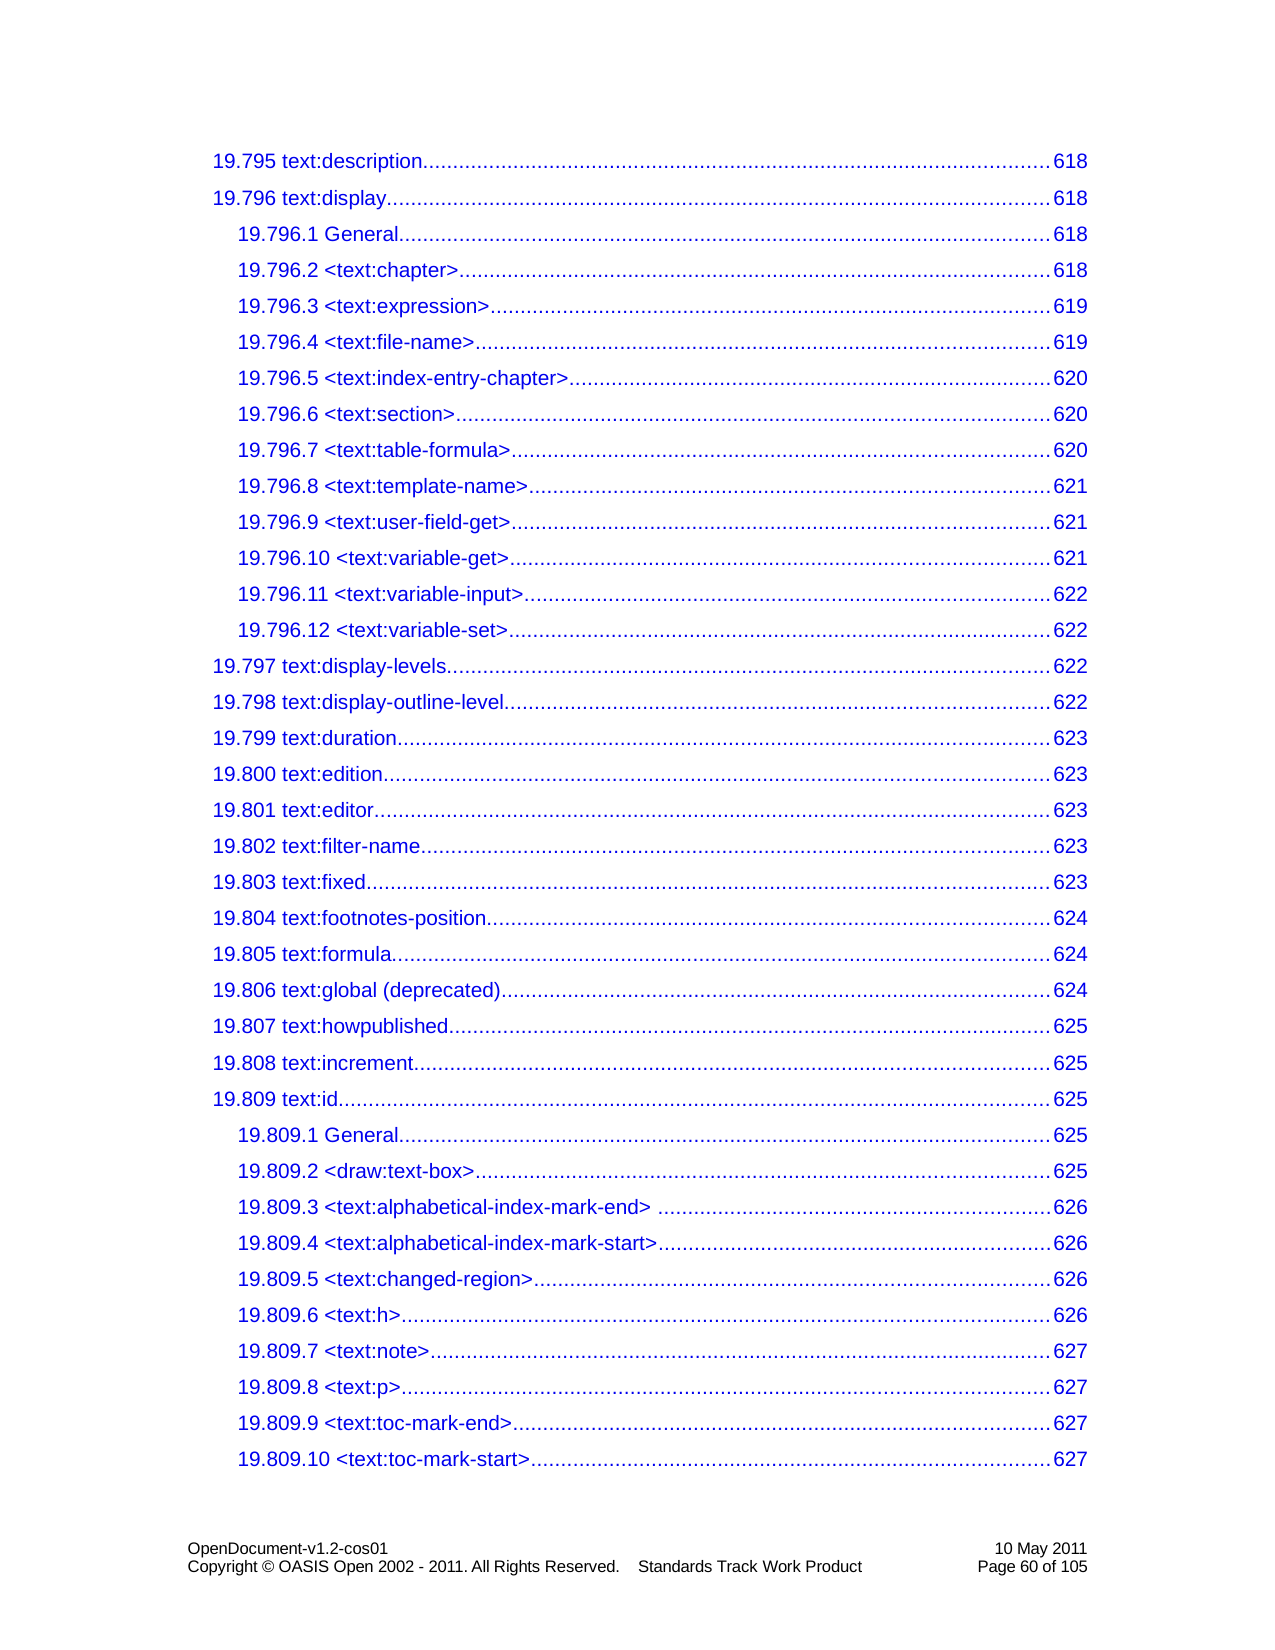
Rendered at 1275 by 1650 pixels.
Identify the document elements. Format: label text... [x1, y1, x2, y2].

text 19.805 text:formula 624 [212, 943, 1088, 966]
text 19.809.2 <draw:text-box> 625 [237, 1159, 1088, 1183]
text 19.809.1 General 625 [237, 1123, 1088, 1147]
text 19.796.1 General 618 [237, 222, 1088, 246]
text 19.808 text:increment 625 [212, 1051, 1088, 1074]
text 19.796.8 <text:template-name> 621 [237, 474, 1088, 498]
text 19.809.6 <text:h> 626 [237, 1303, 1088, 1327]
text 19.800 text:edition 623 [212, 763, 1088, 786]
text 19.799 text:duration 623 [212, 727, 1088, 750]
text 19.809 text:id 625 [212, 1087, 1088, 1111]
text 19.809.7 <text:note> 627 [237, 1339, 1088, 1363]
text 19.807 text:howpublished 625 [212, 1015, 1088, 1038]
text 19.797 text:display-levels 622 [212, 654, 1088, 678]
text 19.801 text:editor 623 [212, 799, 1088, 822]
text 19.796.3 <text:expression> 619 [237, 294, 1088, 318]
text 19.809.3 <text:alphabetical-index-mark-end> 626 [237, 1195, 1088, 1219]
text 19.795 text:description 618 [212, 150, 1088, 173]
text 19.809.10 <text:toc-mark-start> 627 [237, 1447, 1088, 1471]
text 19.796.11 <text:variable-input> 622 [237, 582, 1088, 606]
text 19.796.7 <text:table-formula> 620 [237, 438, 1088, 462]
text 19.798 text:display-outline-level 622 [212, 691, 1088, 714]
text 19.796.5 <text:index-entry-chapter> 620 [237, 366, 1088, 390]
text 19.802 text:filter-name 623 [212, 835, 1088, 858]
text 19.796.10 <text:variable-get> 621 [237, 546, 1088, 570]
text 19.809.5 <text:changed-region> 626 [237, 1267, 1088, 1291]
text 19.809.8 <text:p> 627 [237, 1375, 1088, 1399]
text 19.803 text:fixed 623 [212, 871, 1088, 894]
text 19.796.6 <text:section> 620 [237, 402, 1088, 426]
text 19.804 text:footnotes-position 624 [212, 907, 1088, 930]
text 19.809.4 <text:alphabetical-index-mark-start> 626 [237, 1231, 1088, 1255]
text 19.796.12 <text:variable-set> 622 [237, 618, 1088, 642]
text 19.796 text:display 618 [212, 186, 1088, 209]
text 19.806 text:global (deprecated) 624 [212, 979, 1088, 1002]
text 19.796.2 <text:chapter> 618 [237, 258, 1088, 282]
text 19.796.9 <text:user-field-get> 621 [237, 510, 1088, 534]
text 19.809.9 <text:toc-mark-end> 627 [237, 1411, 1088, 1435]
text 19.796.4 <text:file-name> 619 [237, 330, 1088, 354]
